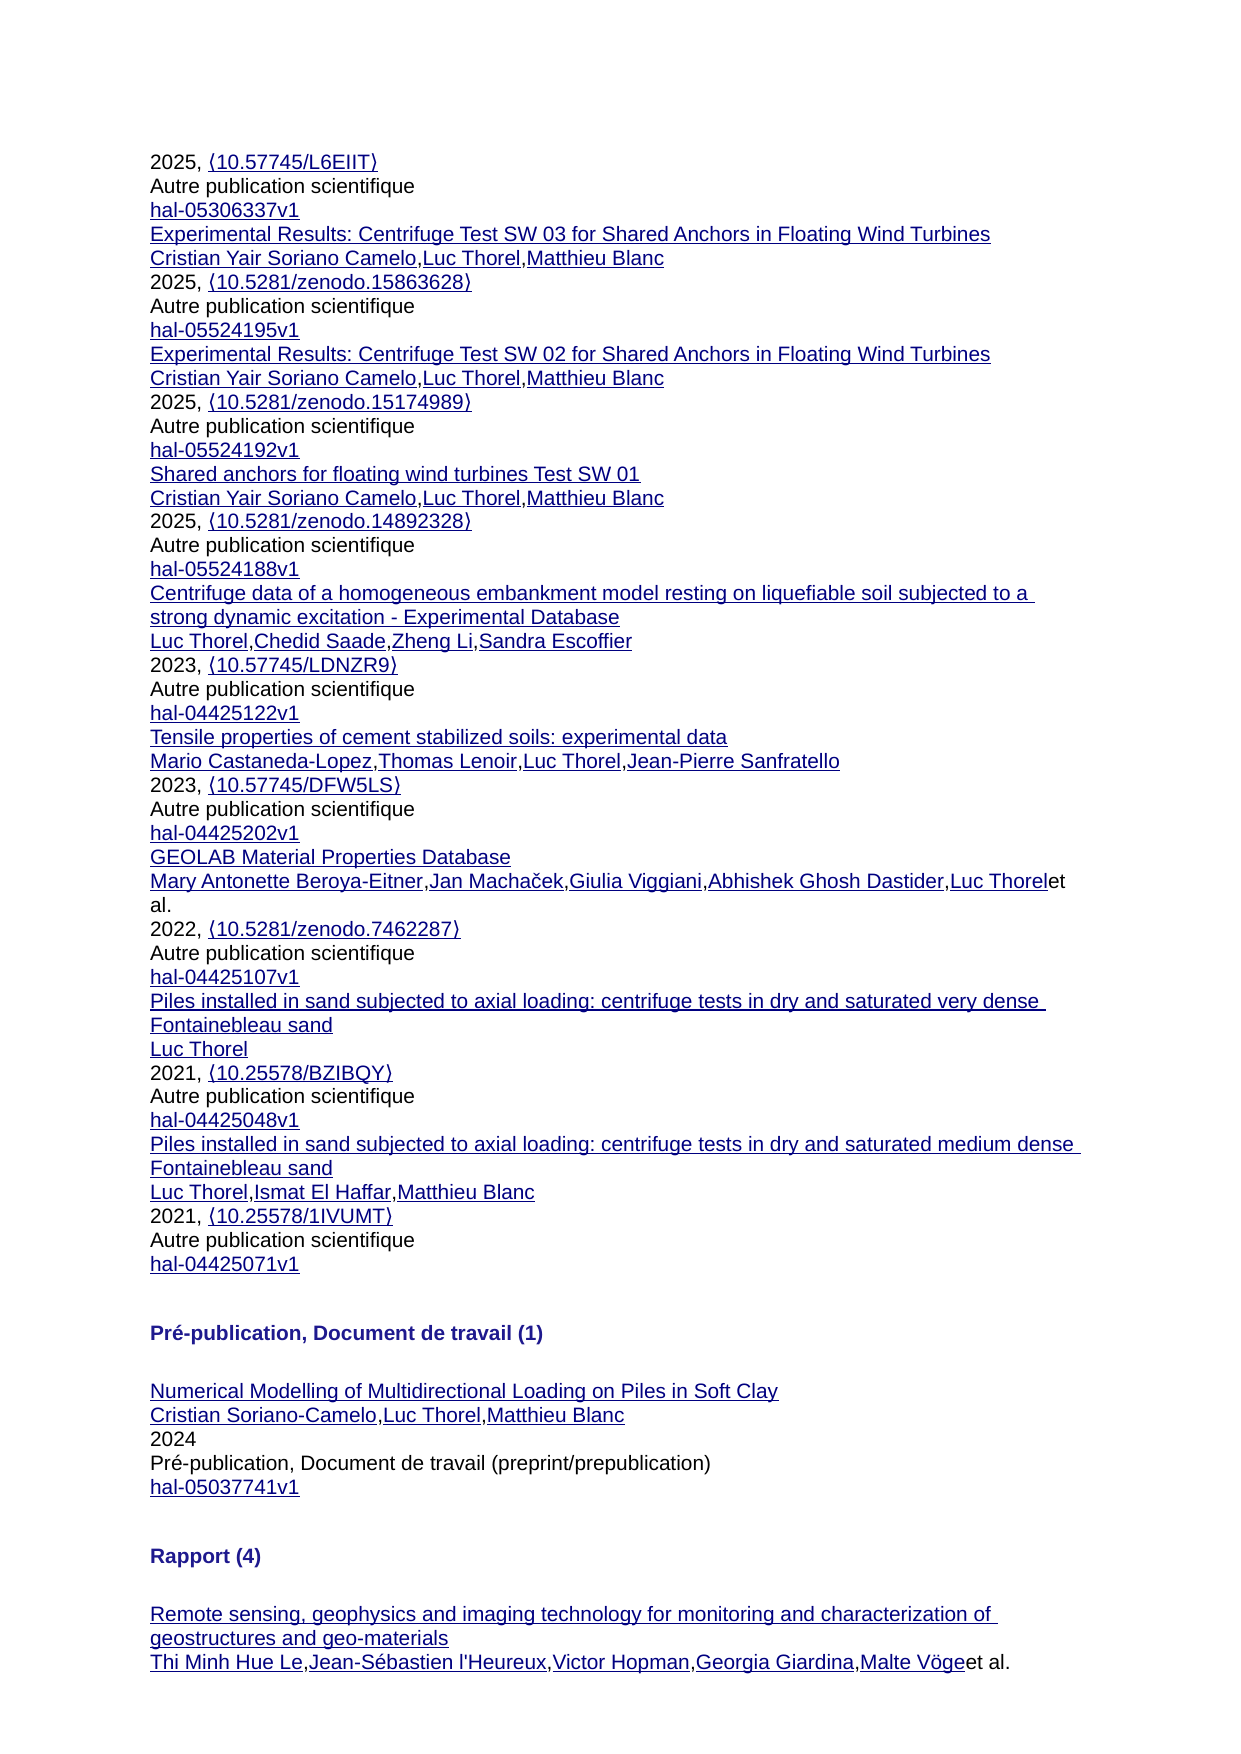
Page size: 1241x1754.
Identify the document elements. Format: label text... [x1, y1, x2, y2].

table_header Remote sensing, geophysics and imaging technology for monitoring and characterization of geostructures and geo-materials Thi Minh Hue Le,Jean-Sébastien l'Heureux,Victor Hopman,Georgia Giardina,Malte Vögeet al. [150, 1602, 1090, 1674]
subtitle Pré-publication, Document de travail (1) [150, 1321, 1090, 1345]
table_cell Tensile properties of cement stabilized soils: experimental data Mario Castaneda-Lopez,Thomas Lenoir,Luc Thorel,Jean-Pierre Sanfratello 2023, ⟨10.57745/DFW5LS⟩ Autre publication scientifique hal-04425202v1 [150, 725, 1090, 845]
table_cell GEOLAB Material Properties Database Mary Antonette Beroya-Eitner,Jan Machaček,Giulia Viggiani,Abhishek Ghosh Dastider,Luc Thorelet al. 2022, ⟨10.5281/zenodo.7462287⟩ Autre publication scientifique hal-04425107v1 [150, 845, 1090, 988]
table_cell Experimental Results: Centrifuge Test SW 02 for Shared Anchors in Floating Wind Turbines Cristian Yair Soriano Camelo,Luc Thorel,Matthieu Blanc 2025, ⟨10.5281/zenodo.15174989⟩ Autre publication scientifique hal-05524192v1 [150, 342, 1090, 461]
subtitle Rapport (4) [150, 1544, 1090, 1568]
table_cell Shared anchors for floating wind turbines Test SW 01 Cristian Yair Soriano Camelo,Luc Thorel,Matthieu Blanc 2025, ⟨10.5281/zenodo.14892328⟩ Autre publication scientifique hal-05524188v1 [150, 461, 1090, 581]
table_header 2025, ⟨10.57745/L6EIIT⟩ Autre publication scientifique hal-05306337v1 [150, 150, 1090, 222]
table_cell Piles installed in sand subjected to axial loading: centrifuge tests in dry and saturated medium dense Fontainebleau sand Luc Thorel,Ismat El Haffar,Matthieu Blanc 2021, ⟨10.25578/1IVUMT⟩ Autre publication scientifique hal-04425071v1 [150, 1132, 1090, 1276]
table_cell Experimental Results: Centrifuge Test SW 03 for Shared Anchors in Floating Wind Turbines Cristian Yair Soriano Camelo,Luc Thorel,Matthieu Blanc 2025, ⟨10.5281/zenodo.15863628⟩ Autre publication scientifique hal-05524195v1 [150, 222, 1090, 342]
table_header Numerical Modelling of Multidirectional Loading on Piles in Soft Clay Cristian Soriano-Camelo,Luc Thorel,Matthieu Blanc 2024 Pré-publication, Document de travail (preprint/prepublication) hal-05037741v1 [150, 1379, 1090, 1499]
table_cell Piles installed in sand subjected to axial loading: centrifuge tests in dry and saturated very dense Fontainebleau sand Luc Thorel 2021, ⟨10.25578/BZIBQY⟩ Autre publication scientifique hal-04425048v1 [150, 989, 1090, 1132]
table_cell Centrifuge data of a homogeneous embankment model resting on liquefiable soil subjected to a strong dynamic excitation - Experimental Database Luc Thorel,Chedid Saade,Zheng Li,Sandra Escoffier 2023, ⟨10.57745/LDNZR9⟩ Autre publication scientifique hal-04425122v1 [150, 581, 1090, 725]
